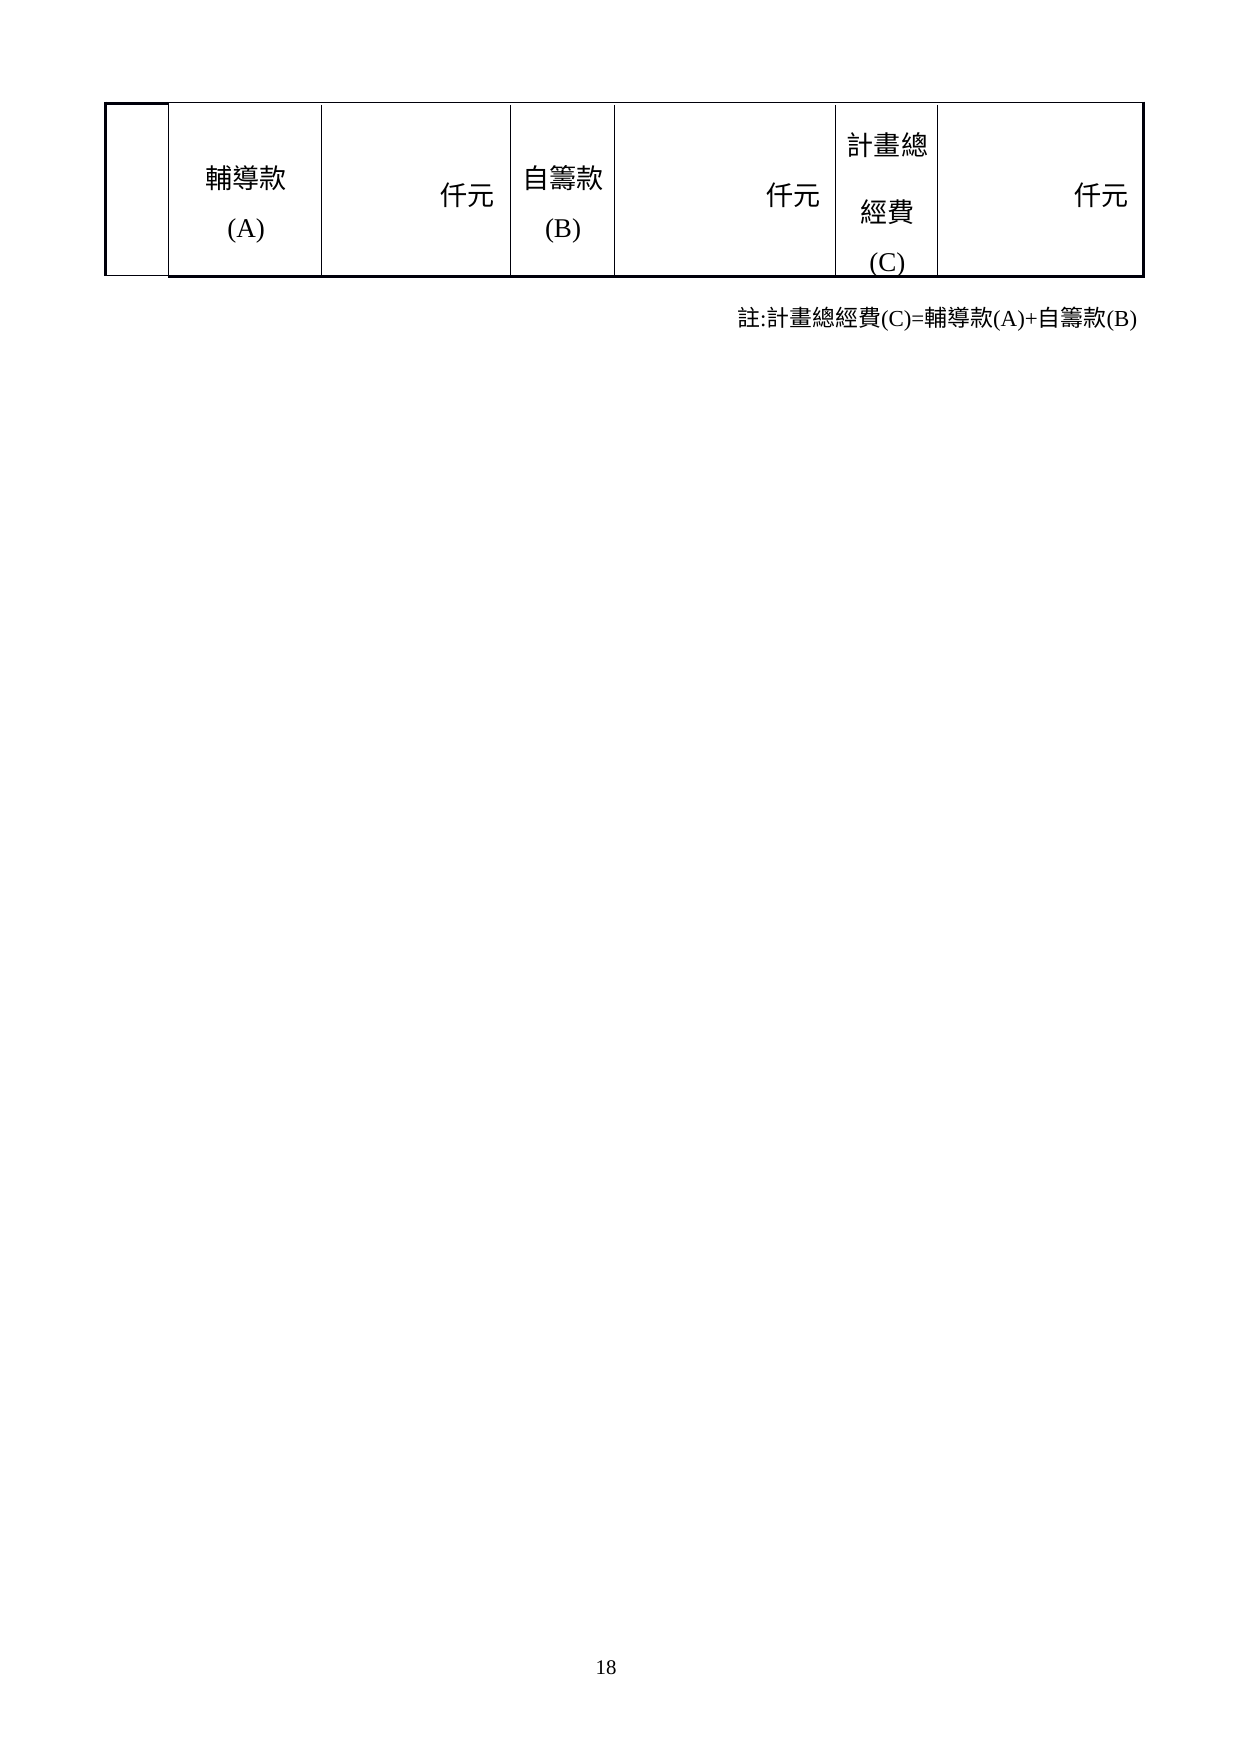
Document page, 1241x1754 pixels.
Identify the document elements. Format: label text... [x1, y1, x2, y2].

table_cell 計畫總經費 (C) [836, 103, 937, 274]
table_header 一、提案計畫基本資料 [107, 105, 168, 274]
text 註:計畫總經費(C)=輔導款(A)+自籌款(B) [112, 294, 1137, 328]
table_cell 仟元 [614, 103, 836, 274]
table_cell 自籌款 (B) [510, 103, 614, 274]
table_cell 仟元 [322, 103, 510, 274]
table_cell 仟元 [937, 103, 1142, 274]
table_cell 輔導款 (A) [169, 103, 322, 274]
